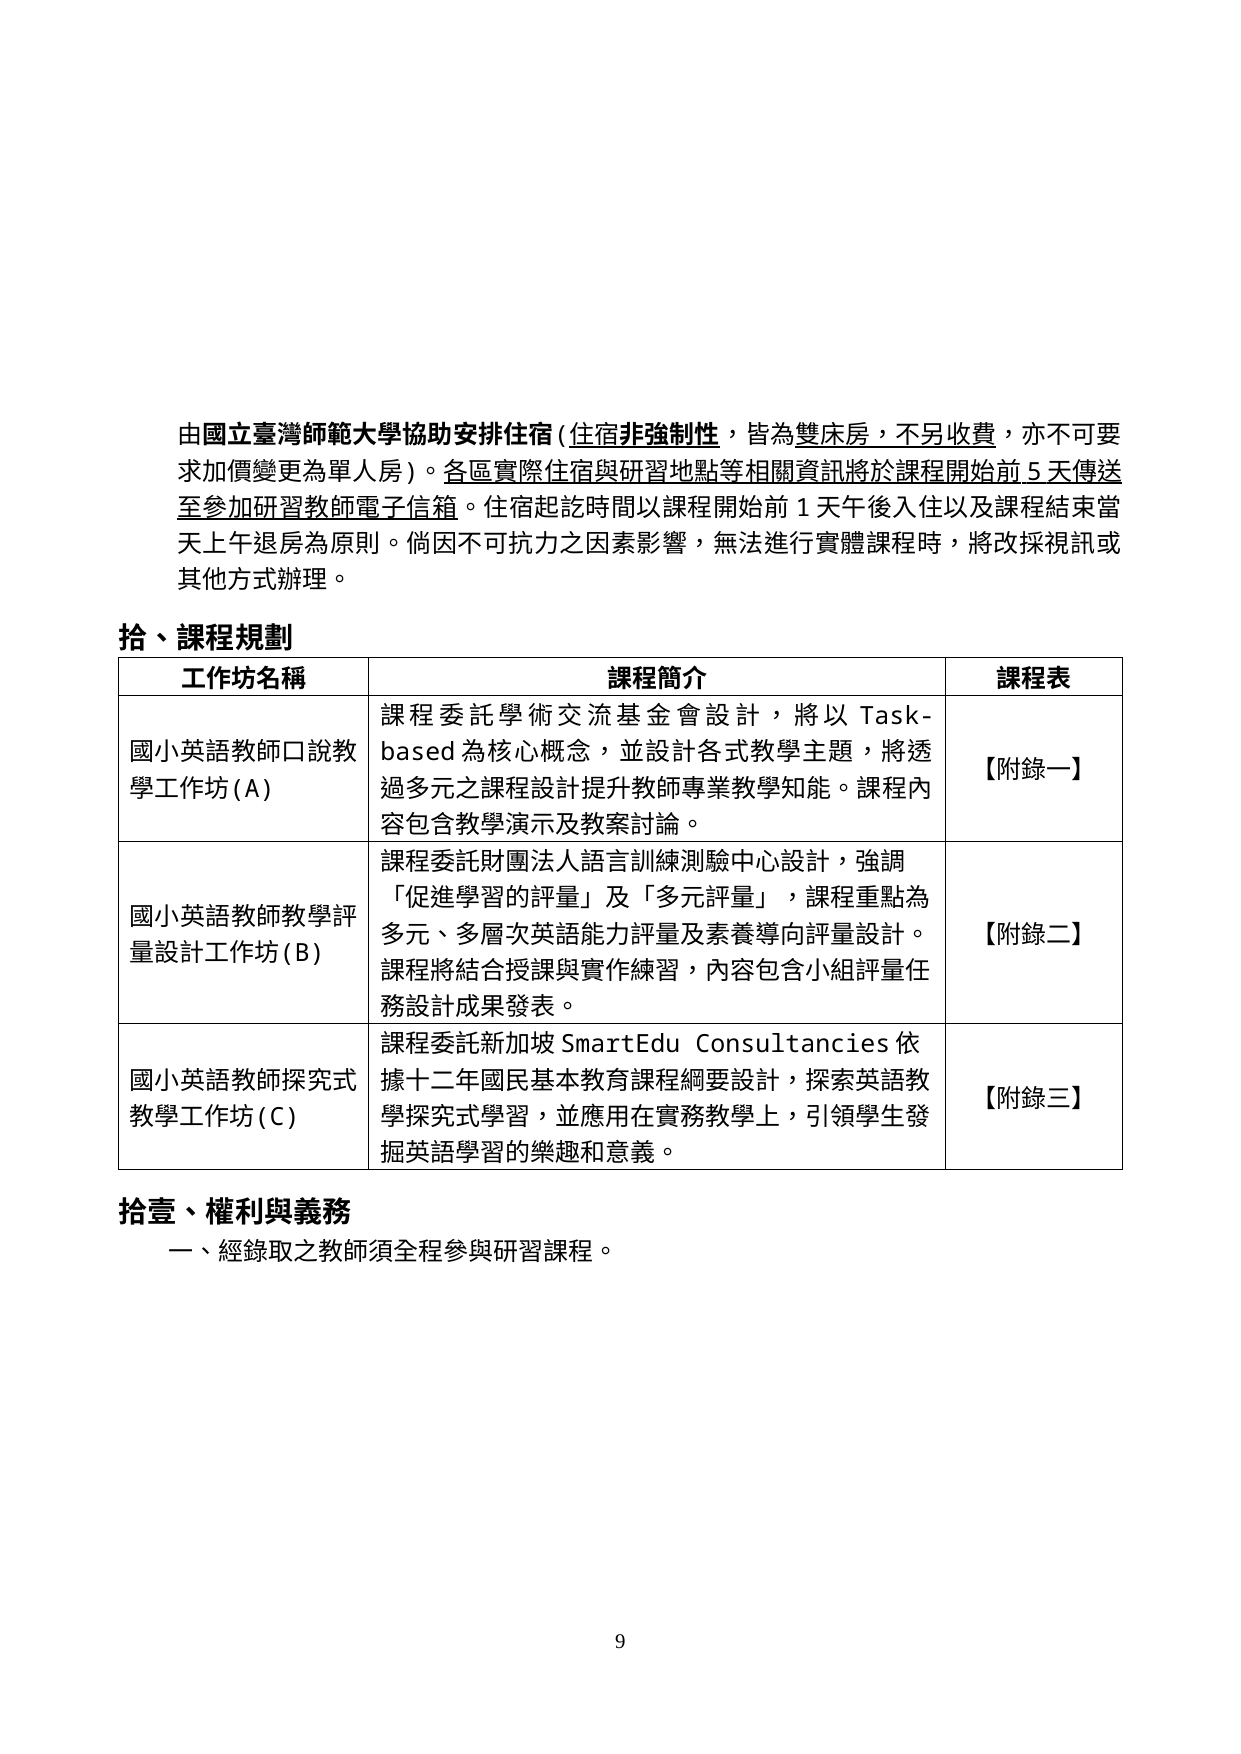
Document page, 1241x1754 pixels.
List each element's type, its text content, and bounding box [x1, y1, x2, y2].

table_cell 國小英語教師教學評量設計工作坊(B) [119, 842, 368, 1023]
table_header 課程表 [946, 658, 1122, 694]
table_cell 【附錄三】 [946, 1024, 1122, 1169]
text 一、經錄取之教師須全程參與研習課程。 [168, 1231, 1122, 1268]
text 於雙北、臺中、高雄、臺東、離島縣市分別辦理北、中、南、東、離島五區之工作坊，由國立臺灣師範大學協助安排住宿(住宿非強制性，皆為雙床房，不另收費，亦不可要求加價變更為單人房)。各區實際住宿與研習地點等相關資訊將於課程開始前5天傳送至參加研習教師電子信箱。住宿起訖時間以課程開始前1天午後入住以及課程結束當天上午退房為原則。倘因不可抗力之因素影響，無法進行實體課程時，將改採視訊或其他方式辦理。 [177, 415, 1122, 596]
table_cell 國小英語教師口說教學工作坊(A) [119, 696, 368, 841]
table_cell 【附錄一】 [946, 696, 1122, 841]
text 拾壹、權利與義務 [118, 1189, 1122, 1231]
table_cell 課程委託財團法人語言訓練測驗中心設計，強調「促進學習的評量」及「多元評量」，課程重點為多元、多層次英語能力評量及素養導向評量設計。課程將結合授課與實作練習，內容包含小組評量任務設計成果發表。 [369, 842, 945, 1023]
table_cell 【附錄二】 [946, 842, 1122, 1023]
table_cell 課程委託新加坡SmartEdu Consultancies依據十二年國民基本教育課程綱要設計，探索英語教學探究式學習，並應用在實務教學上，引領學生發掘英語學習的樂趣和意義。 [369, 1024, 945, 1169]
table_cell 課程委託學術交流基金會設計，將以Task-based為核心概念，並設計各式教學主題，將透過多元之課程設計提升教師專業教學知能。課程內容包含教學演示及教案討論。 [369, 696, 945, 841]
table_cell 國小英語教師探究式教學工作坊(C) [119, 1024, 368, 1169]
table_header 工作坊名稱 [119, 658, 368, 694]
table_header 課程簡介 [369, 658, 945, 694]
text 拾、課程規劃 [118, 615, 1122, 657]
